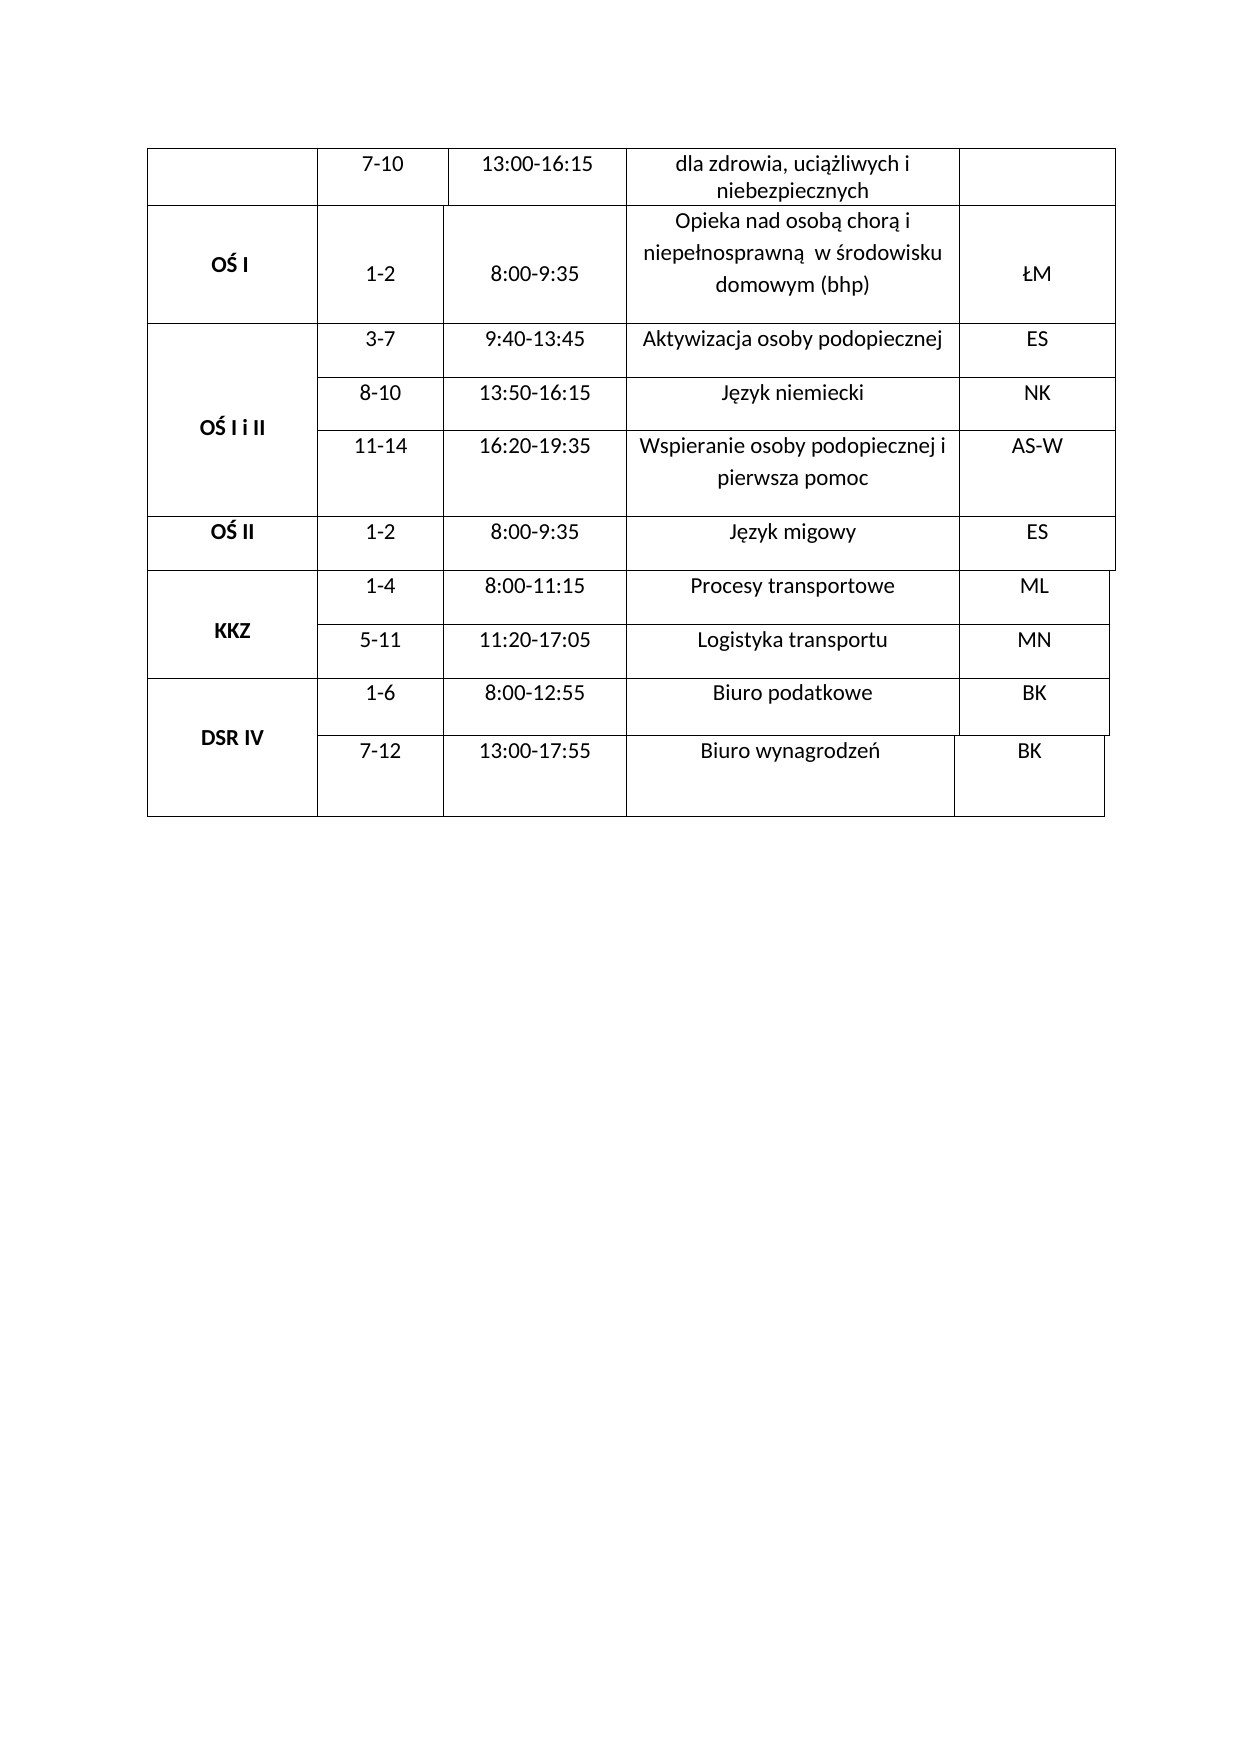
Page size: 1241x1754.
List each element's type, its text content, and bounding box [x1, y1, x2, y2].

table_cell Język niemiecki [627, 378, 959, 430]
table_cell DSR IV [148, 679, 317, 816]
table_cell [148, 149, 317, 205]
table_cell [960, 149, 1115, 205]
table_cell 1-6 [318, 679, 443, 735]
table_cell [1110, 678, 1115, 735]
table_cell [1109, 735, 1115, 816]
table_cell KKZ [148, 571, 317, 677]
table_cell 1-2 [318, 517, 443, 570]
table_cell 11:20-17:05 [444, 625, 626, 677]
table_cell MN [960, 625, 1109, 677]
table_cell ES [960, 517, 1115, 570]
table_cell Biuro wynagrodzeń [627, 736, 954, 816]
table_cell ŁM [960, 206, 1115, 323]
table_cell dla zdrowia, uciążliwych i niebezpiecznych [627, 149, 959, 205]
table_cell NK [960, 378, 1115, 430]
table_cell Język migowy [627, 517, 959, 570]
table_cell 7-10 [318, 149, 448, 205]
table_cell 5-11 [318, 625, 443, 677]
table_cell 13:00-17:55 [444, 736, 626, 816]
table_cell Aktywizacja osoby podopiecznej [627, 324, 959, 377]
table_cell AS-W [960, 431, 1115, 516]
table_cell ML [960, 571, 1109, 624]
table_cell Wspieranie osoby podopiecznej i pierwsza pomoc [627, 431, 959, 516]
table_cell OŚ II [148, 517, 317, 570]
table_cell 13:50-16:15 [444, 378, 626, 430]
table_cell 9:40-13:45 [444, 324, 626, 377]
table_cell 16:20-19:35 [444, 431, 626, 516]
table_cell Opieka nad osobą chorą i niepełnosprawną w środowisku domowym (bhp) [627, 206, 959, 323]
table_cell BK [955, 736, 1104, 816]
table_cell 3-7 [318, 324, 443, 377]
table_cell [1110, 624, 1115, 677]
table_cell 8:00-12:55 [444, 679, 626, 735]
table_cell OŚ I i II [148, 324, 317, 516]
table_cell 8:00-11:15 [444, 571, 626, 624]
table_cell 8-10 [318, 378, 443, 430]
table_cell 1-4 [318, 571, 443, 624]
table_cell BK [960, 679, 1109, 735]
table_cell Biuro podatkowe [627, 679, 959, 735]
table_cell 8:00-9:35 [444, 517, 626, 570]
table_cell OŚ I [148, 206, 317, 323]
table_cell Procesy transportowe [627, 571, 959, 624]
table_cell [1105, 736, 1109, 816]
table_cell 13:00-16:15 [449, 149, 626, 205]
table_cell 11-14 [318, 431, 443, 516]
table_cell 7-12 [318, 736, 443, 816]
table_cell Logistyka transportu [627, 625, 959, 677]
table_cell 1-2 [318, 206, 443, 323]
table_cell 8:00-9:35 [444, 206, 626, 323]
table_cell ES [960, 324, 1115, 377]
table_cell [1110, 571, 1115, 624]
